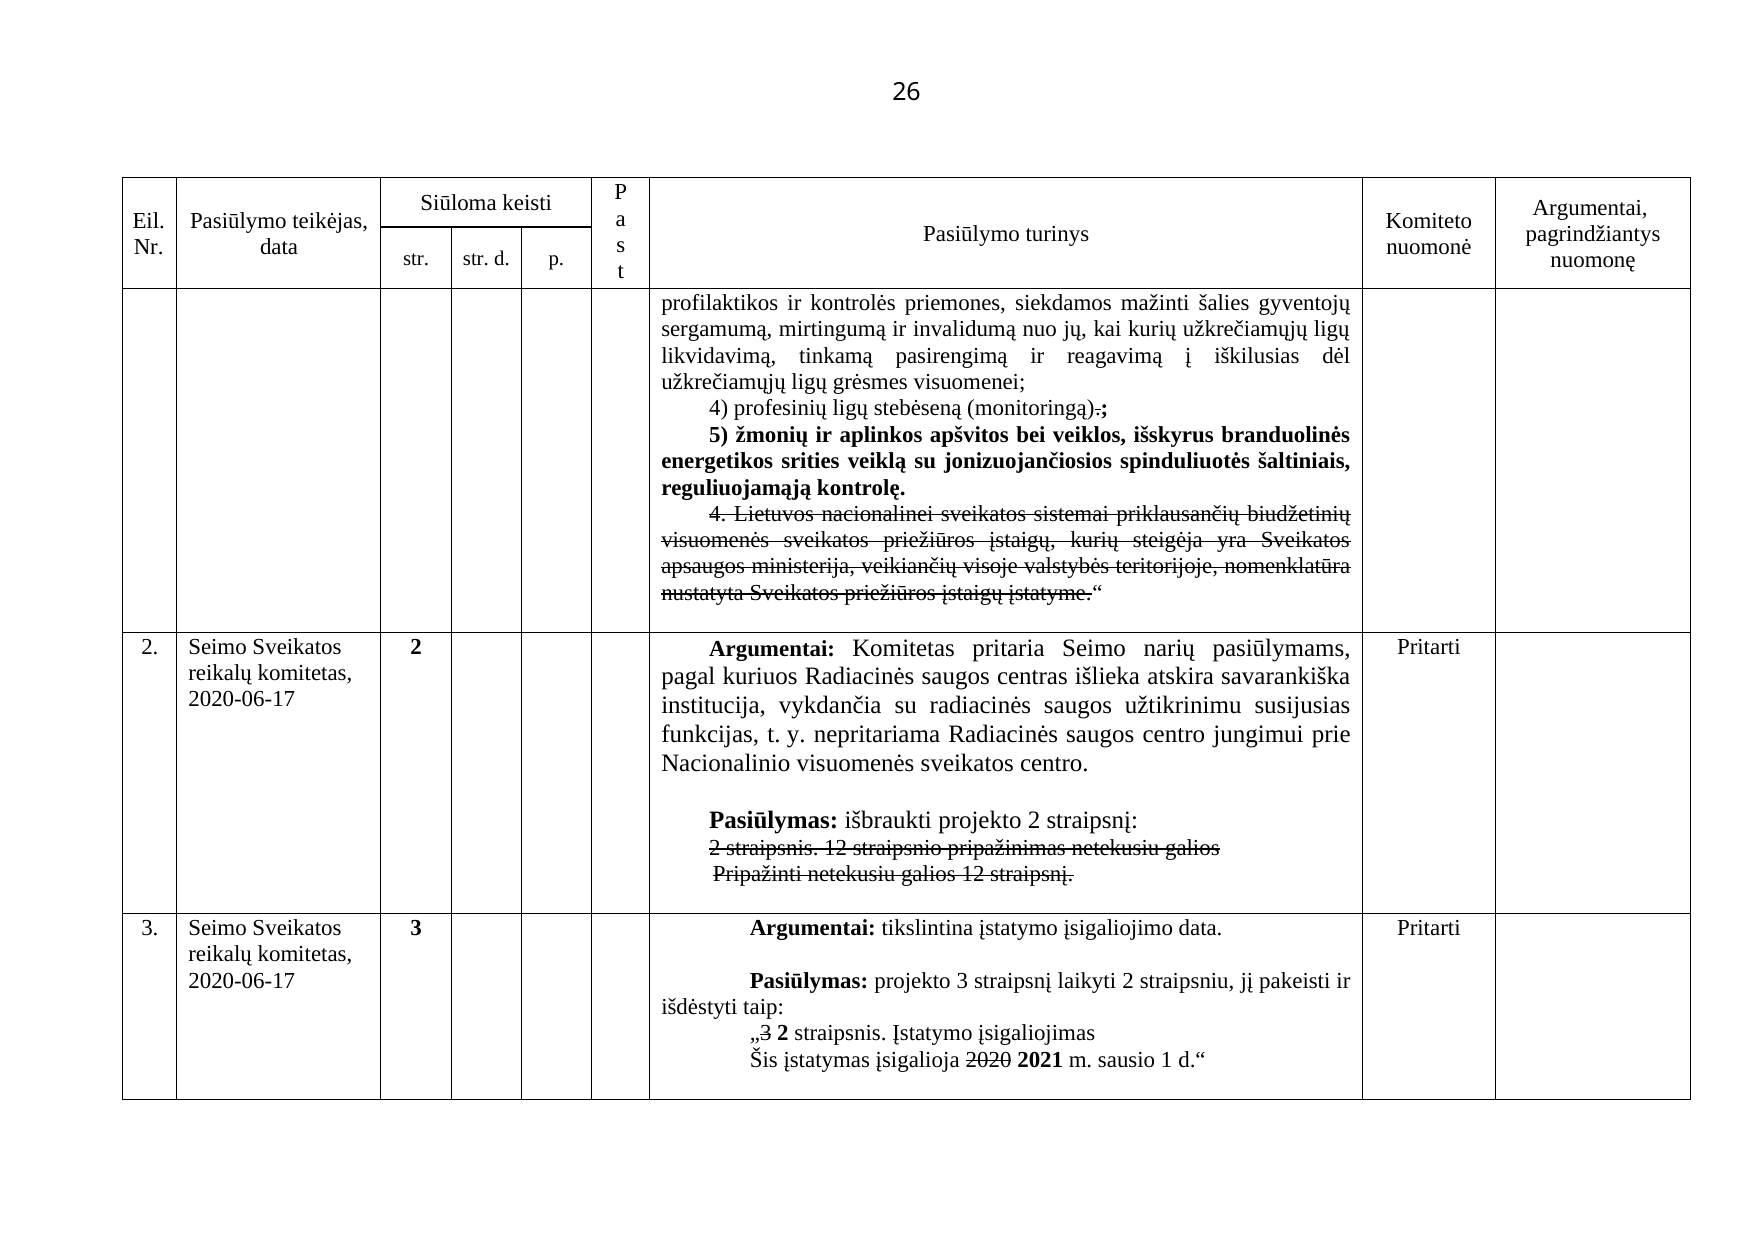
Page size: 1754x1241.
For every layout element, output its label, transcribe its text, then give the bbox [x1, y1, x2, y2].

table_cell [592, 914, 649, 1098]
table_cell Seimo Sveikatos reikalų komitetas, 2020-06-17 [177, 633, 380, 913]
table_cell [522, 914, 591, 1098]
table_cell [452, 914, 521, 1098]
table_cell Pritarti [1363, 633, 1495, 913]
table_header Siūloma keisti [381, 178, 591, 226]
table_cell str. d. [452, 228, 521, 288]
table_cell [522, 633, 591, 913]
table_cell [452, 633, 521, 913]
table_cell [1496, 289, 1690, 632]
table_cell [1363, 289, 1495, 632]
table_header Pastabos [592, 178, 649, 288]
table_cell [522, 289, 591, 632]
table_cell Pritarti [1363, 914, 1495, 1098]
table_header Pasiūlymo teikėjas, data [177, 178, 380, 288]
table_cell profilaktikos ir kontrolės priemones, siekdamos mažinti šalies gyventojų sergamumą, mirtingumą ir invalidumą nuo jų, kai kurių užkrečiamųjų ligų likvidavimą, tinkamą pasirengimą ir reagavimą į iškilusias dėl užkrečiamųjų ligų grėsmes visuomenei; 4) profesinių ligų stebėseną (monitoringą).; 5) žmonių ir aplinkos apšvitos bei veiklos, išskyrus branduolinės energetikos srities veiklą su jonizuojančiosios spinduliuotės šaltiniais, reguliuojamąją kontrolę. 4. Lietuvos nacionalinei sveikatos sistemai priklausančių biudžetinių visuomenės sveikatos priežiūros įstaigų, kurių steigėja yra Sveikatos apsaugos ministerija, veikiančių visoje valstybės teritorijoje, nomenklatūra nustatyta Sveikatos priežiūros įstaigų įstatyme.“ [650, 289, 1362, 632]
table_header Pasiūlymo turinys [650, 178, 1362, 288]
table_header Argumentai, pagrindžiantys nuomonę [1496, 178, 1690, 288]
table_cell Seimo Sveikatos reikalų komitetas, 2020-06-17 [177, 914, 380, 1098]
table_cell p. [522, 228, 591, 288]
table_cell Argumentai: Komitetas pritaria Seimo narių pasiūlymams, pagal kuriuos Radiacinės saugos centras išlieka atskira savarankiška institucija, vykdančia su radiacinės saugos užtikrinimu susijusias funkcijas, t. y. nepritariama Radiacinės saugos centro jungimui prie Nacionalinio visuomenės sveikatos centro. Pasiūlymas: išbraukti projekto 2 straipsnį: 2 straipsnis. 12 straipsnio pripažinimas netekusiu galios Pripažinti netekusiu galios 12 straipsnį. [650, 633, 1362, 913]
table_cell 2 [381, 633, 451, 913]
table_cell [381, 289, 451, 632]
table_header Eil. Nr. [123, 178, 176, 288]
table_cell 3 [381, 914, 451, 1098]
table_cell [1496, 633, 1690, 913]
table_cell [1496, 914, 1690, 1098]
table_cell [177, 289, 380, 632]
table_cell 3. [123, 914, 176, 1098]
table_cell [123, 289, 176, 632]
table_cell 2. [123, 633, 176, 913]
table_cell [592, 633, 649, 913]
table_cell [452, 289, 521, 632]
table_cell [592, 289, 649, 632]
table_cell Argumentai: tikslintina įstatymo įsigaliojimo data. Pasiūlymas: projekto 3 straipsnį laikyti 2 straipsniu, jį pakeisti ir išdėstyti taip: „3 2 straipsnis. Įstatymo įsigaliojimas Šis įstatymas įsigalioja 2020 2021 m. sausio 1 d.“ [650, 914, 1362, 1098]
table_header Komiteto nuomonė [1363, 178, 1495, 288]
table_cell str. [381, 228, 451, 288]
